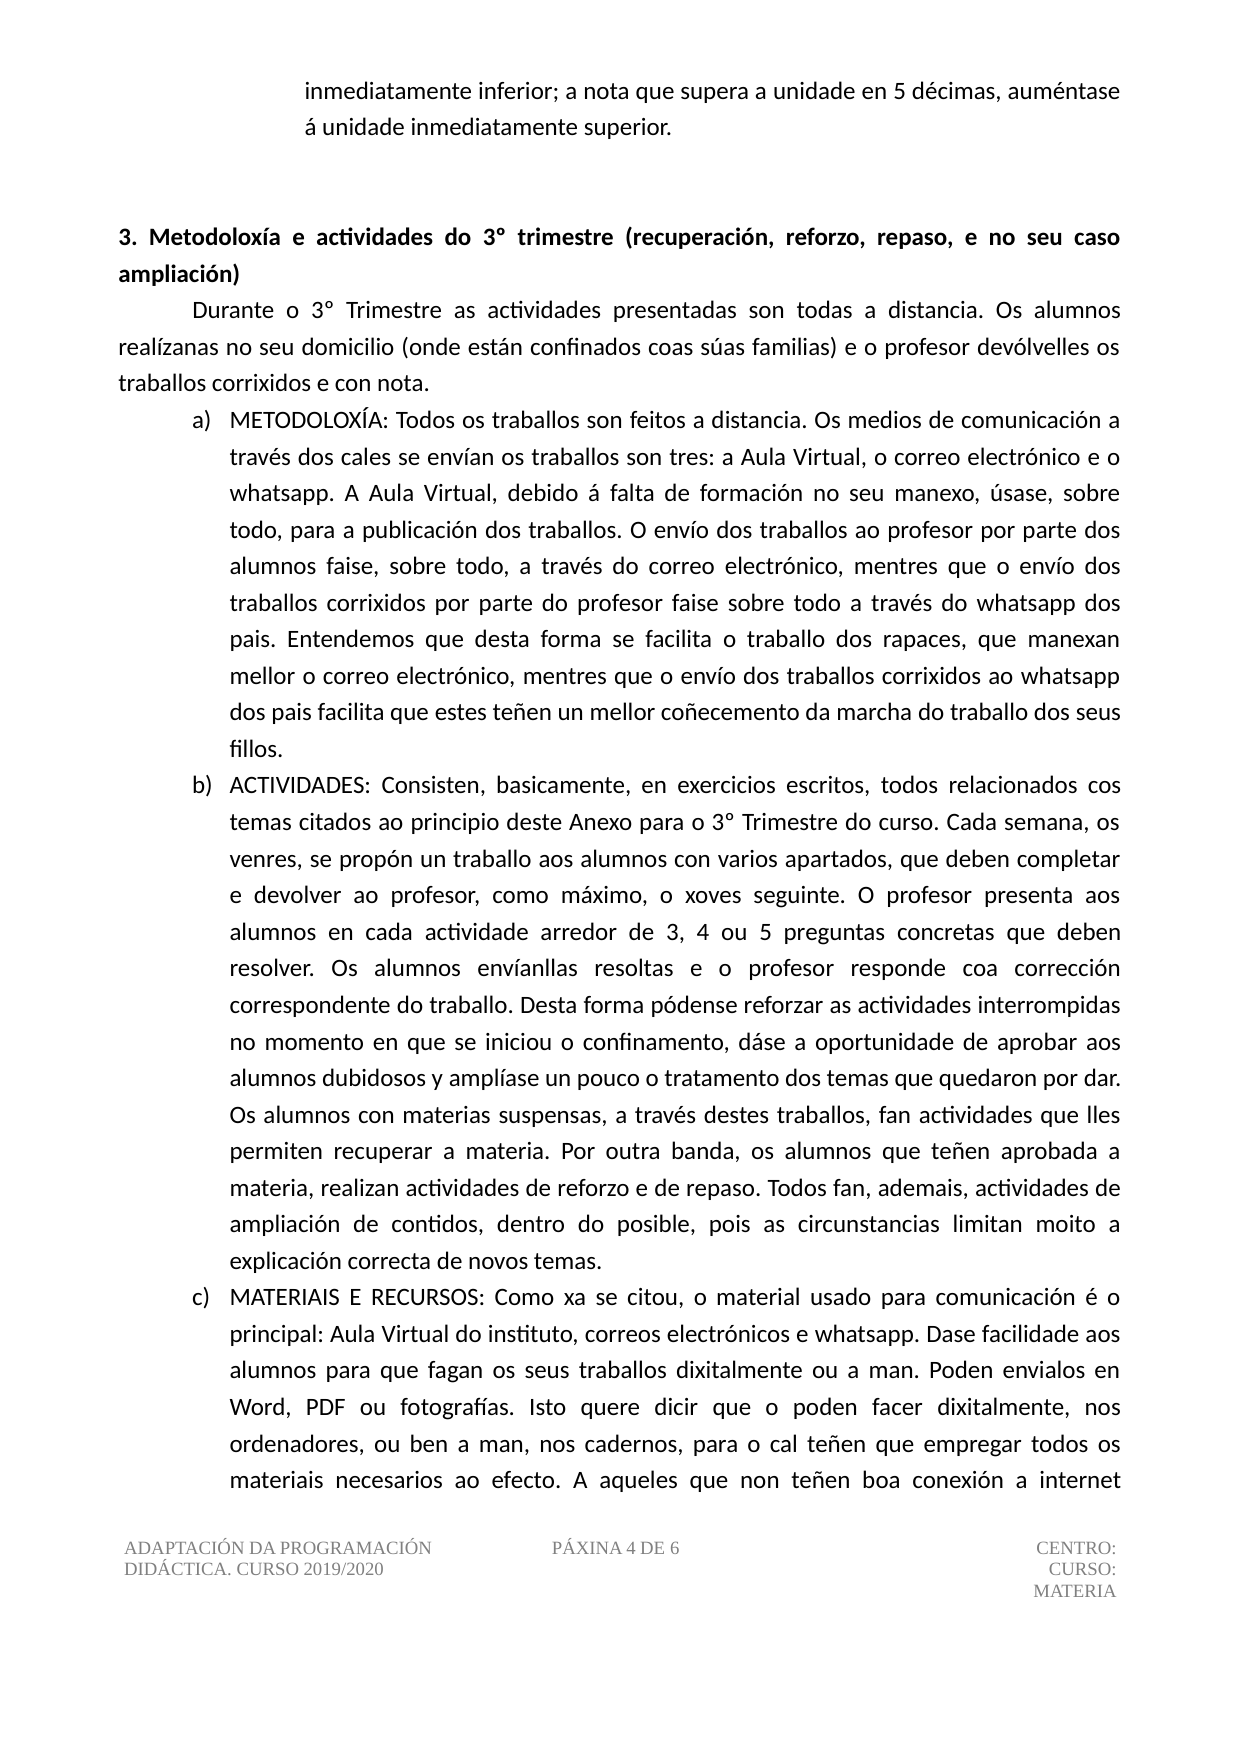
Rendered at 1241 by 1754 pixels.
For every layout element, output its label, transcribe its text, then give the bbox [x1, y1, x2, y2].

list METODOLOXÍA: Todos os traballos son feitos a distancia. Os medios de comunicación a través dos cales se envían os traballos son tres: a Aula Virtual, o correo electrónico e o whatsapp. A Aula Virtual, debido á falta de formación no seu manexo, úsase, sobre todo, para a publicación dos traballos. O envío dos traballos ao profesor por parte dos alumnos faise, sobre todo, a través do correo electrónico, mentres que o envío dos traballos corrixidos por parte do profesor faise sobre todo a través do whatsapp dos pais. Entendemos que desta forma se facilita o traballo dos rapaces, que manexan mellor o correo electrónico, mentres que o envío dos traballos corrixidos ao whatsapp dos pais facilita que estes teñen un mellor coñecemento da marcha do traballo dos seus fillos. [192, 404, 1122, 764]
text Durante o 3º Trimestre as actividades presentadas son todas a distancia. Os alumnos realízanas no seu domicilio (onde están confinados coas súas familias) e o profesor devólvelles os traballos corrixidos e con nota. [118, 294, 1122, 398]
list MATERIAIS E RECURSOS: Como xa se citou, o material usado para comunicación é o principal: Aula Virtual do instituto, correos electrónicos e whatsapp. Dase facilidade aos alumnos para que fagan os seus traballos dixitalmente ou a man. Poden envialos en Word, PDF ou fotografías. Isto quere dicir que o poden facer dixitalmente, nos ordenadores, ou ben a man, nos cadernos, para o cal teñen que empregar todos os materiais necesarios ao efecto. A aqueles que non teñen boa conexión a internet [192, 1282, 1122, 1495]
text 3. Metodoloxía e actividades do 3º trimestre (recuperación, reforzo, repaso, e no seu caso ampliación) [118, 221, 1122, 288]
list ACTIVIDADES: Consisten, basicamente, en exercicios escritos, todos relacionados cos temas citados ao principio deste Anexo para o 3º Trimestre do curso. Cada semana, os venres, se propón un traballo aos alumnos con varios apartados, que deben completar e devolver ao profesor, como máximo, o xoves seguinte. O profesor presenta aos alumnos en cada actividade arredor de 3, 4 ou 5 preguntas concretas que deben resolver. Os alumnos envíanllas resoltas e o profesor responde coa corrección correspondente do traballo. Desta forma pódense reforzar as actividades interrompidas no momento en que se iniciou o confinamento, dáse a oportunidade de aprobar aos alumnos dubidosos y amplíase un pouco o tratamento dos temas que quedaron por dar. Os alumnos con materias suspensas, a través destes traballos, fan actividades que lles permiten recuperar a materia. Por outra banda, os alumnos que teñen aprobada a materia, realizan actividades de reforzo e de repaso. Todos fan, ademais, actividades de ampliación de contidos, dentro do posible, pois as circunstancias limitan moito a explicación correcta de novos temas. [192, 770, 1122, 1276]
list inmediatamente inferior; a nota que supera a unidade en 5 décimas, auméntase á unidade inmediatamente superior. [267, 75, 1122, 142]
